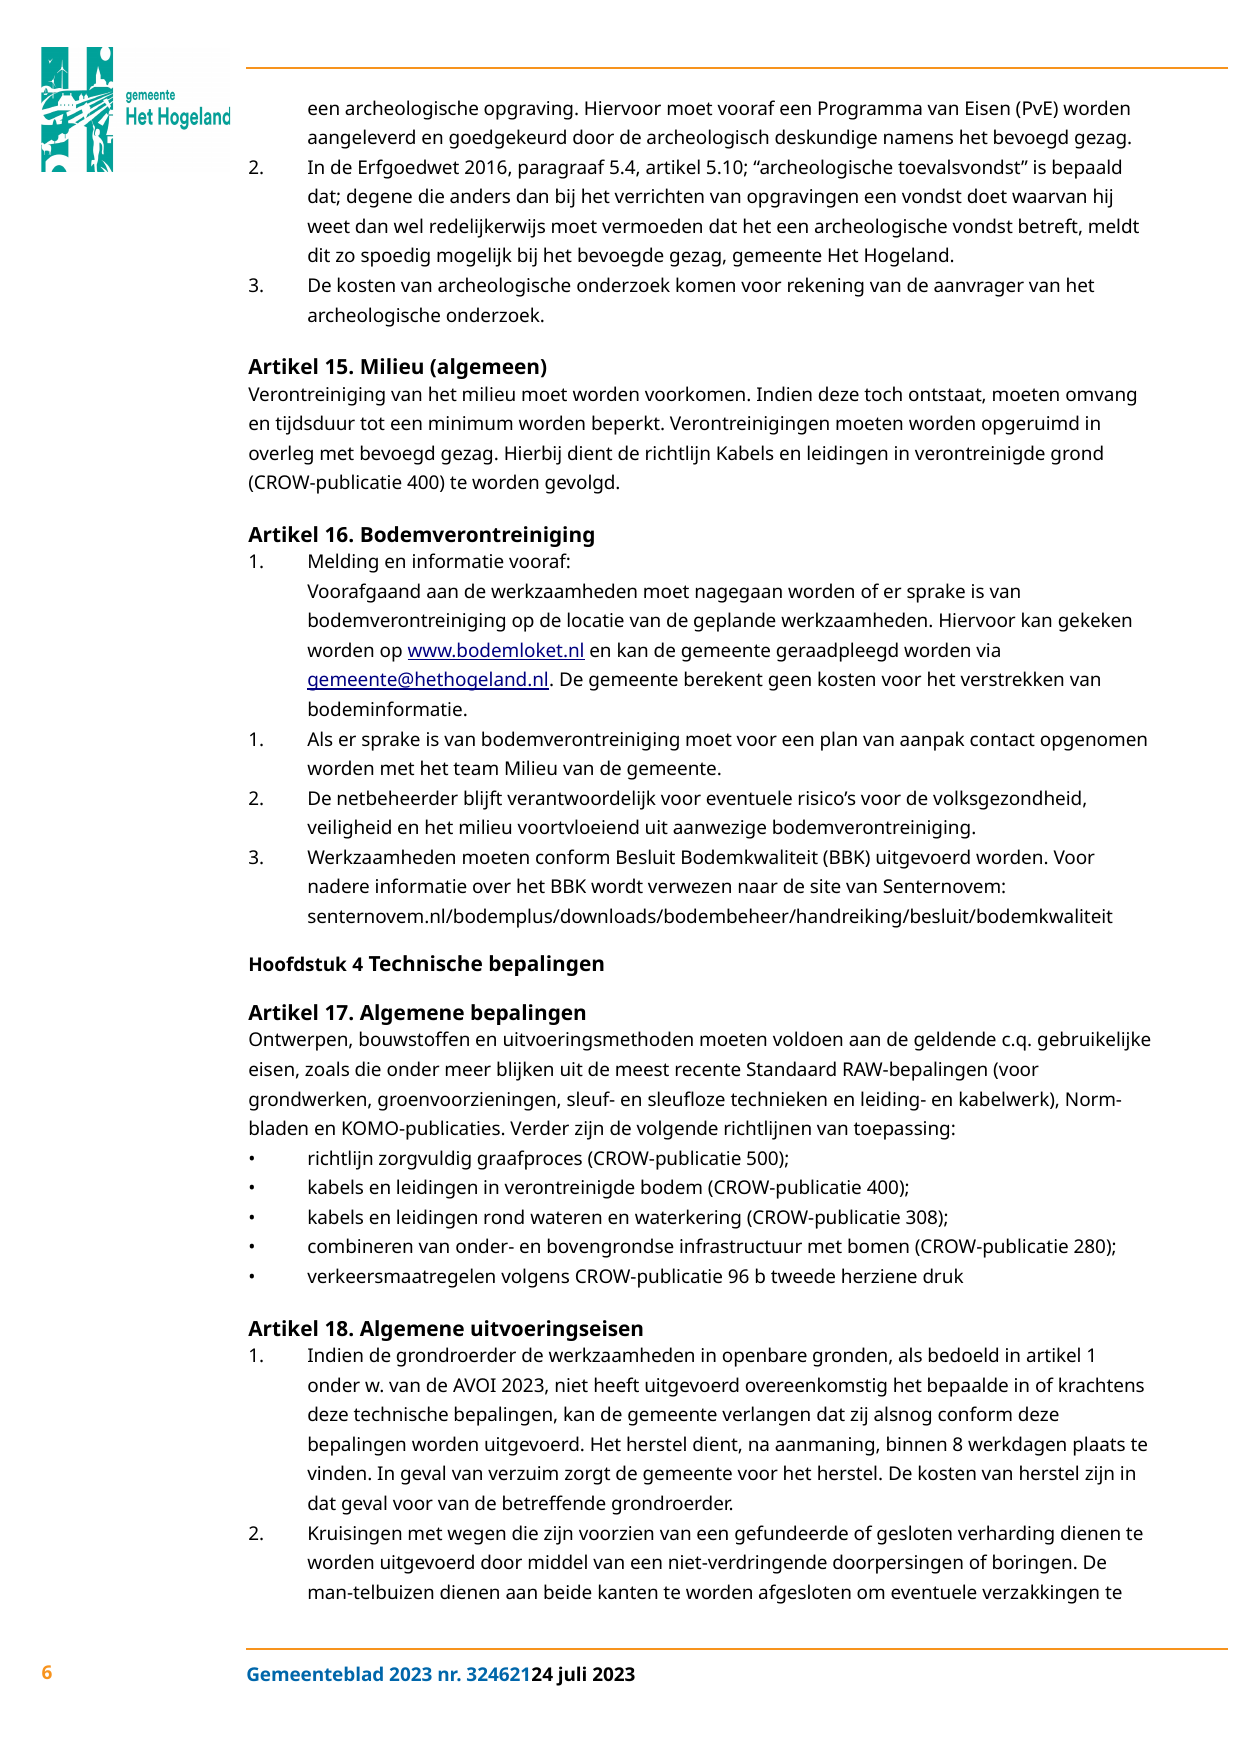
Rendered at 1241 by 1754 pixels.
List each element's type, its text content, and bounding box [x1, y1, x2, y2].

text Hoofdstuk 4 Technische bepalingen [248, 949, 1152, 977]
list kabels en leidingen rond wateren en waterkering (CROW-publicatie 308); [248, 1204, 1152, 1230]
list In de Erfgoedwet 2016, paragraaf 5.4, artikel 5.10; “archeologische toevalsvondst” is bepaald dat; degene die anders dan bij het verrichten van opgravingen een vondst doet waarvan hij weet dan wel redelijkerwijs moet vermoeden dat het een archeologische vondst betreft, meldt dit zo spoedig mogelijk bij het bevoegde gezag, gemeente Het Hogeland. [248, 154, 1152, 268]
text Artikel 15. Milieu (algemeen) [248, 352, 1152, 381]
list een archeologische opgraving. Hiervoor moet vooraf een Programma van Eisen (PvE) worden aangeleverd en goedgekeurd door de archeologisch deskundige namens het bevoegd gezag. [248, 95, 1152, 150]
list Als er sprake is van bodemverontreiniging moet voor een plan van aanpak contact opgenomen worden met het team Milieu van de gemeente. [248, 726, 1152, 781]
list kabels en leidingen in verontreinigde bodem (CROW-publicatie 400); [248, 1174, 1152, 1200]
picture [41, 47, 231, 172]
text Artikel 16. Bodemverontreiniging [248, 520, 1152, 548]
list Voorafgaand aan de werkzaamheden moet nagegaan worden of er sprake is van bodemverontreiniging op de locatie van de geplande werkzaamheden. Hiervoor kan gekeken worden op www.bodemloket.nl en kan de gemeente geraadpleegd worden via gemeente@hethogeland.nl. De gemeente berekent geen kosten voor het verstrekken van bodeminformatie. [248, 578, 1152, 722]
text Ontwerpen, bouwstoffen en uitvoeringsmethoden moeten voldoen aan de geldende c.q. gebruikelijke eisen, zoals die onder meer blijken uit de meest recente Standaard RAW-bepalingen (voor grondwerken, groenvoorzieningen, sleuf- en sleufloze technieken en leiding- en kabelwerk), Norm-bladen en KOMO-publicaties. Verder zijn de volgende richtlijnen van toepassing: [248, 1027, 1152, 1141]
list Indien de grondroerder de werkzaamheden in openbare gronden, als bedoeld in artikel 1 onder w. van de AVOI 2023, niet heeft uitgevoerd overeenkomstig het bepaalde in of krachtens deze technische bepalingen, kan de gemeente verlangen dat zij alsnog conform deze bepalingen worden uitgevoerd. Het herstel dient, na aanmaning, binnen 8 werkdagen plaats te vinden. In geval van verzuim zorgt de gemeente voor het herstel. De kosten van herstel zijn in dat geval voor van de betreffende grondroerder. [248, 1342, 1152, 1516]
text Artikel 18. Algemene uitvoeringseisen [248, 1314, 1152, 1342]
list Werkzaamheden moeten conform Besluit Bodemkwaliteit (BBK) uitgevoerd worden. Voor nadere informatie over het BBK wordt verwezen naar de site van Senternovem: senternovem.nl/bodemplus/downloads/bodembeheer/handreiking/besluit/bodemkwaliteit [248, 844, 1152, 929]
list Melding en informatie vooraf: [248, 548, 1152, 574]
text Verontreiniging van het milieu moet worden voorkomen. Indien deze toch ontstaat, moeten omvang en tijdsduur tot een minimum worden beperkt. Verontreinigingen moeten worden opgeruimd in overleg met bevoegd gezag. Hierbij dient de richtlijn Kabels en leidingen in verontreinigde grond (CROW-publicatie 400) te worden gevolgd. [248, 381, 1152, 495]
text Artikel 17. Algemene bepalingen [248, 998, 1152, 1027]
list combineren van onder- en bovengrondse infrastructuur met bomen (CROW-publicatie 280); [248, 1234, 1152, 1259]
list De kosten van archeologische onderzoek komen voor rekening van de aanvrager van het archeologische onderzoek. [248, 272, 1152, 328]
list richtlijn zorgvuldig graafproces (CROW-publicatie 500); [248, 1145, 1152, 1171]
list verkeersmaatregelen volgens CROW-publicatie 96 b tweede herziene druk [248, 1263, 1152, 1289]
list De netbeheerder blijft verantwoordelijk voor eventuele risico’s voor de volksgezondheid, veiligheid en het milieu voortvloeiend uit aanwezige bodemverontreiniging. [248, 785, 1152, 840]
list Kruisingen met wegen die zijn voorzien van een gefundeerde of gesloten verharding dienen te worden uitgevoerd door middel van een niet-verdringende doorpersingen of boringen. De man-telbuizen dienen aan beide kanten te worden afgesloten om eventuele verzakkingen te [248, 1520, 1152, 1604]
